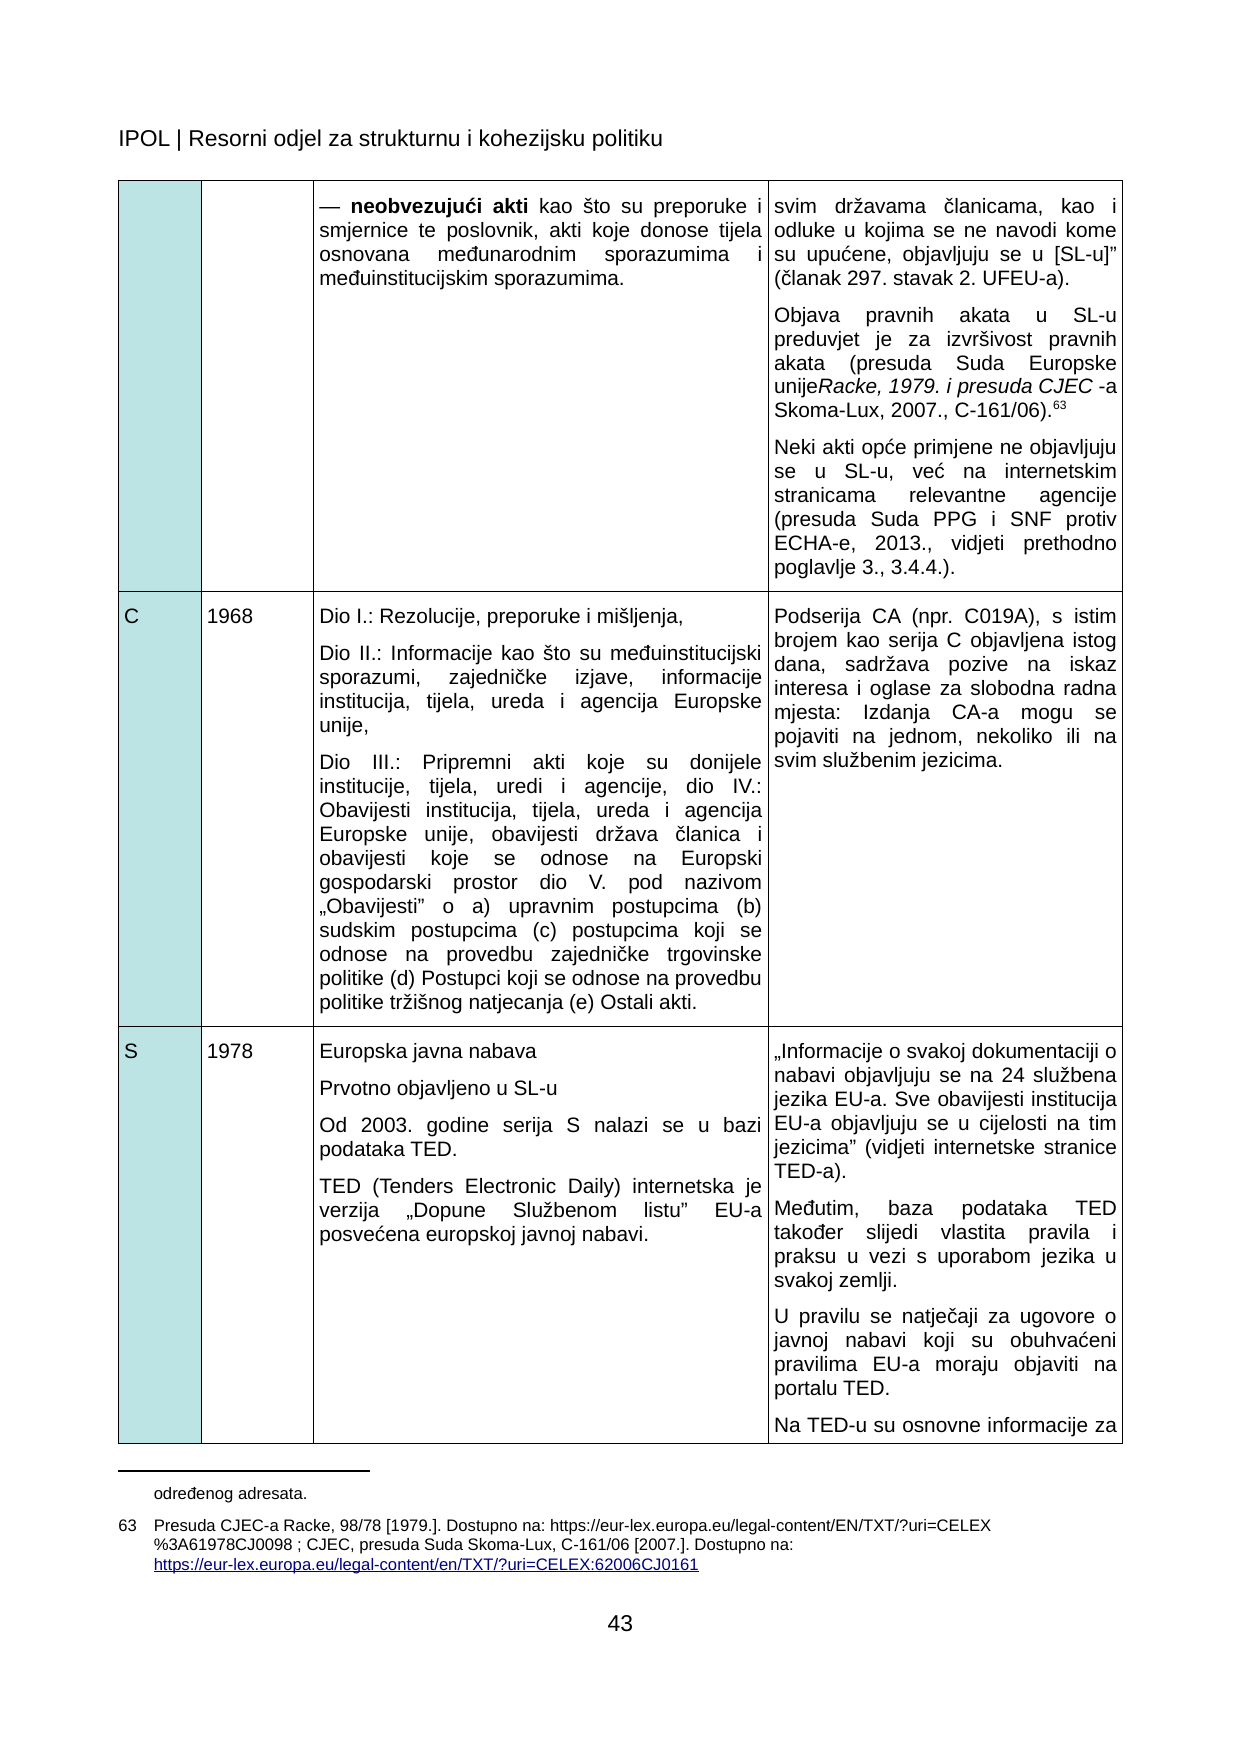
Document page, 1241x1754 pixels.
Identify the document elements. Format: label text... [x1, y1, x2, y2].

table_cell [119, 181, 201, 591]
table_cell svim državama članicama, kao i odluke u kojima se ne navodi kome su upućene, objavljuju se u [SL-u]” (članak 297. stavak 2. UFEU-a). Objava pravnih akata u SL-u preduvjet je za izvršivost pravnih akata (presuda Suda Europske unijeRacke, 1979. i presuda CJEC -a Skoma-Lux, 2007., C-161/06). Neki akti opće primjene ne objavljuju se u SL-u, već na internetskim stranicama relevantne agencije (presuda Suda PPG i SNF protiv ECHA-e, 2013., vidjeti prethodno poglavlje 3., 3.4.4.). [769, 181, 1122, 591]
table_cell „Informacije o svakoj dokumentaciji o nabavi objavljuju se na 24 službena jezika EU-a. Sve obavijesti institucija EU-a objavljuju se u cijelosti na tim jezicima” (vidjeti internetske stranice TED-a). Međutim, baza podataka TED također slijedi vlastita pravila i praksu u vezi s uporabom jezika u svakoj zemlji. U pravilu se natječaji za ugovore o javnoj nabavi koji su obuhvaćeni pravilima EU-a moraju objaviti na portalu TED. Na TED-u su osnovne informacije za [769, 1027, 1122, 1443]
table_cell [202, 181, 313, 591]
table_cell C [119, 592, 201, 1026]
table_cell Europska javna nabava Prvotno objavljeno u SL-u Od 2003. godine serija S nalazi se u bazi podataka TED. TED (Tenders Electronic Daily) internetska je verzija „Dopune Službenom listu” EU-a posvećena europskoj javnoj nabavi. [314, 1027, 768, 1443]
table_cell 1978 [202, 1027, 313, 1443]
table_cell Podserija CA (npr. C019A), s istim brojem kao serija C objavljena istog dana, sadržava pozive na iskaz interesa i oglase za slobodna radna mjesta: Izdanja CA-a mogu se pojaviti na jednom, nekoliko ili na svim službenim jezicima. [769, 592, 1122, 1026]
table_cell Prva kategorija: Zakonodavni akti Druga kategorija: Nezakonodavni akti: — obvezujući akti koji nisu zakonodavni [koji ne slijede nijedan zakonodavni postupak] kao što su međunarodni sporazumi, uredbe, direktive, odluke — neobvezujući akti kao što su preporuke i smjernice te poslovnik, akti koje donose tijela osnovana međunarodnim sporazumima i međuinstitucijskim sporazumima. [314, 181, 768, 591]
table_cell Dio I.: Rezolucije, preporuke i mišljenja, Dio II.: Informacije kao što su međuinstitucijski sporazumi, zajedničke izjave, informacije institucija, tijela, ureda i agencija Europske unije, Dio III.: Pripremni akti koje su donijele institucije, tijela, uredi i agencije, dio IV.: Obavijesti institucija, tijela, ureda i agencija Europske unije, obavijesti država članica i obavijesti koje se odnose na Europski gospodarski prostor dio V. pod nazivom „Obavijesti” o a) upravnim postupcima (b) sudskim postupcima (c) postupcima koji se odnose na provedbu zajedničke trgovinske politike (d) Postupci koji se odnose na provedbu politike tržišnog natjecanja (e) Ostali akti. [314, 592, 768, 1026]
table_cell 1968 [202, 592, 313, 1026]
table_cell S [119, 1027, 201, 1443]
